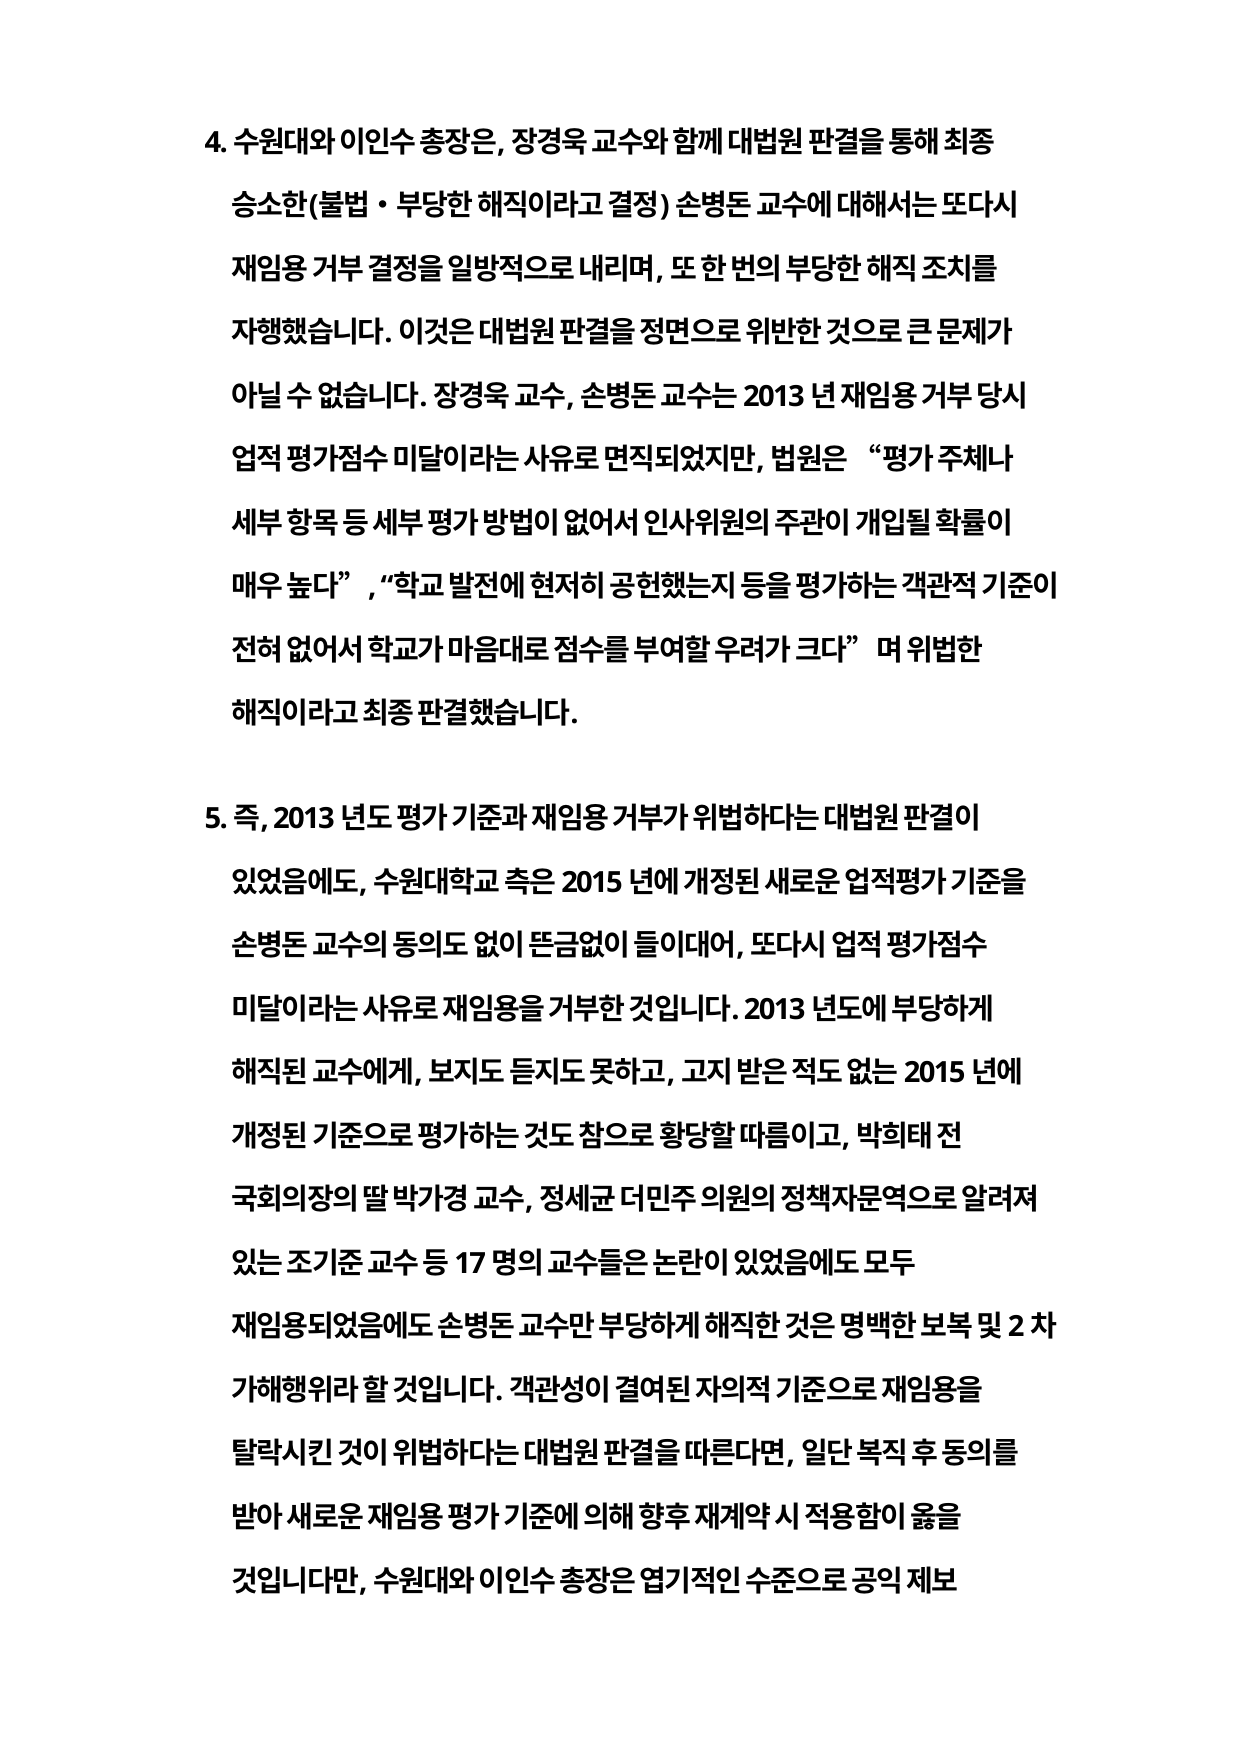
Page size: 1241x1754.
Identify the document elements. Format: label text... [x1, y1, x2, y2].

text 5. 즉, 2013년도 평가 기준과 재임용 거부가 위법하다는 대법원 판결이 있었음에도, 수원대학교 측은 2015년에 개정된 새로운 업적평가 기준을 손병돈 교수의 동의도 없이 뜬금없이 들이대어, 또다시 업적 평가점수 미달이라는 사유로 재임용을 거부한 것입니다. 2013년도에 부당하게 해직된 교수에게, 보지도 듣지도 못하고, 고지 받은 적도 없는 2015년에 개정된 기준으로 평가하는 것도 참으로 황당할 따름이고, 박희태 전 국회의장의 딸 박가경 교수, 정세균 더민주 의원의 정책자문역으로 알려져 있는 조기준 교수 등 17명의 교수들은 논란이 있었음에도 모두 재임용되었음에도 손병돈 교수만 부당하게 해직한 것은 명백한 보복 및 2차 가해행위라 할 것입니다. 객관성이 결여된 자의적 기준으로 재임용을 탈락시킨 것이 위법하다는 대법원 판결을 따른다면, 일단 복직 후 동의를 받아 새로운 재임용 평가 기준에 의해 향후 재계약 시 적용함이 옳을 것입니다만, 수원대와 이인수 총장은 엽기적인 수준으로 공익 제보 [204, 795, 1063, 1599]
text 4. 수원대와 이인수 총장은, 장경욱 교수와 함께 대법원 판결을 통해 최종 승소한(불법‧부당한 해직이라고 결정) 손병돈 교수에 대해서는 또다시 재임용 거부 결정을 일방적으로 내리며, 또 한 번의 부당한 해직 조치를 자행했습니다. 이것은 대법원 판결을 정면으로 위반한 것으로 큰 문제가 아닐 수 없습니다. 장경욱 교수, 손병돈 교수는 2013년 재임용 거부 당시 업적 평가점수 미달이라는 사유로 면직되었지만, 법원은 “평가 주체나 세부 항목 등 세부 평가 방법이 없어서 인사위원의 주관이 개입될 확률이 매우 높다”, “학교 발전에 현저히 공헌했는지 등을 평가하는 객관적 기준이 전혀 없어서 학교가 마음대로 점수를 부여할 우려가 크다”며 위법한 해직이라고 최종 판결했습니다. [204, 118, 1063, 732]
